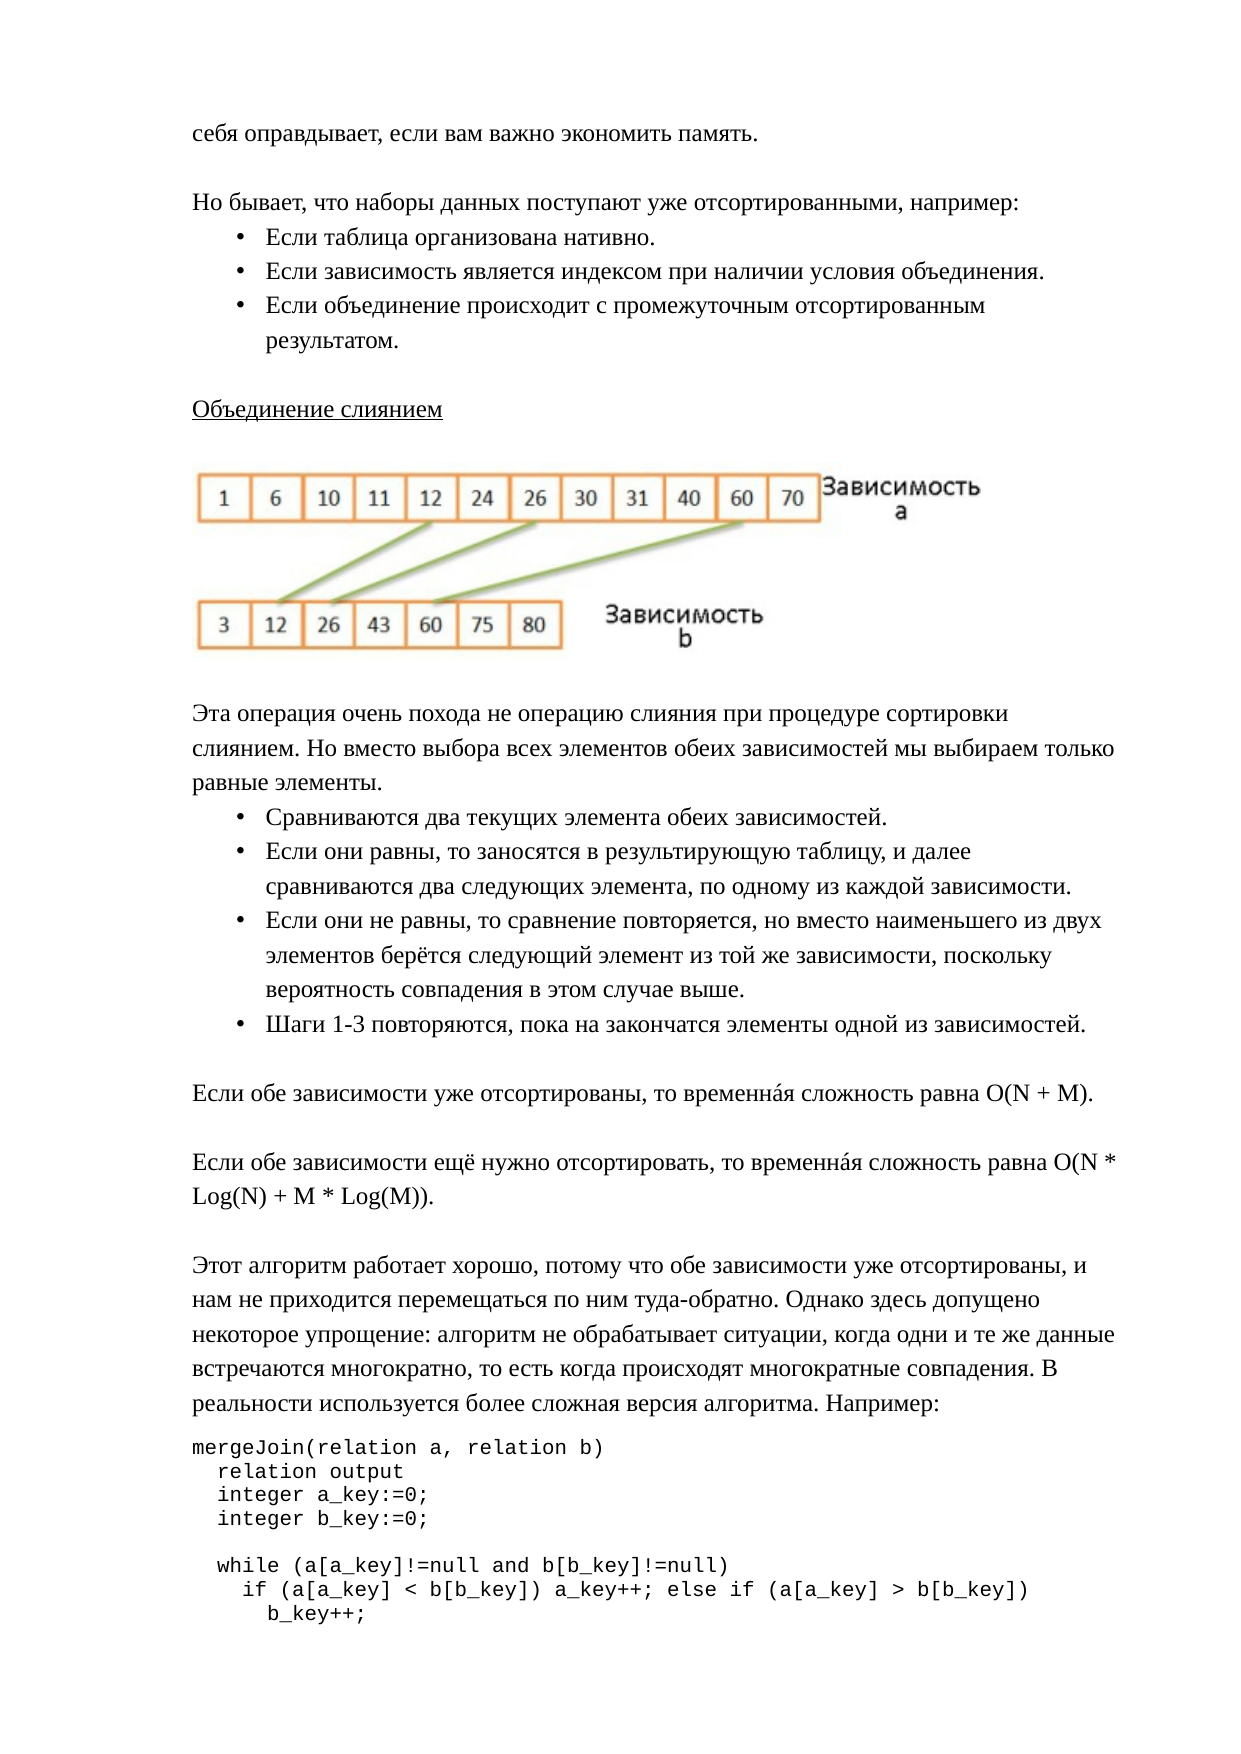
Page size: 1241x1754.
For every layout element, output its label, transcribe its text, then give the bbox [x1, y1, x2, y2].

list Если объединение происходит с промежуточным отсортированным результатом. [236, 291, 1122, 354]
list integer a_key:=0; [162, 1484, 1122, 1508]
list Если они не равны, то сравнение повторяется, но вместо наименьшего из двух элементов берётся следующий элемент из той же зависимости, поскольку вероятность совпадения в этом случае выше. [236, 905, 1122, 1003]
list integer b_key:=0; [162, 1508, 1122, 1532]
list mergeJoin(relation a, relation b) [162, 1437, 1122, 1461]
list relation output [162, 1461, 1122, 1484]
list Сравниваются два текущих элемента обеих зависимостей. [236, 802, 1122, 831]
list Если таблица организована нативно. [236, 222, 1122, 250]
list if (a[a_key] < b[b_key]) a_key++; else if (a[a_key] > b[b_key]) [162, 1579, 1122, 1603]
list Если зависимость является индексом при наличии условия объединения. [236, 256, 1122, 285]
list while (a[a_key]!=null and b[b_key]!=null) [162, 1555, 1122, 1579]
list Объединение слиянием Эта операция очень похода не операцию слияния при процедуре сортировки слиянием. Но вместо выбора всех элементов обеих зависимостей мы выбираем только равные элементы. [162, 359, 1122, 796]
list Если они равны, то заносятся в результирующую таблицу, и далее сравниваются два следующих элемента, по одному из каждой зависимости. [236, 836, 1122, 899]
list Если обе зависимости уже отсортированы, то временнáя сложность равна О(N + M). Если обе зависимости ещё нужно отсортировать, то временнáя сложность равна O(N * Log(N) + M * Log(M)). Этот алгоритм работает хорошо, потому что обе зависимости уже отсортированы, и нам не приходится перемещаться по ним туда-обратно. Однако здесь допущено некоторое упрощение: алгоритм не обрабатывает ситуации, когда одни и те же данные встречаются многократно, то есть когда происходят многократные совпадения. В реальности используется более сложная версия алгоритма. Например: [162, 1043, 1122, 1417]
picture [191, 462, 981, 659]
list Шаги 1-3 повторяются, пока на закончатся элементы одной из зависимостей. [236, 1009, 1122, 1037]
list себя оправдывает, если вам важно экономить память. Но бывает, что наборы данных поступают уже отсортированными, например: [162, 118, 1122, 216]
list b_key++; [162, 1603, 1122, 1626]
